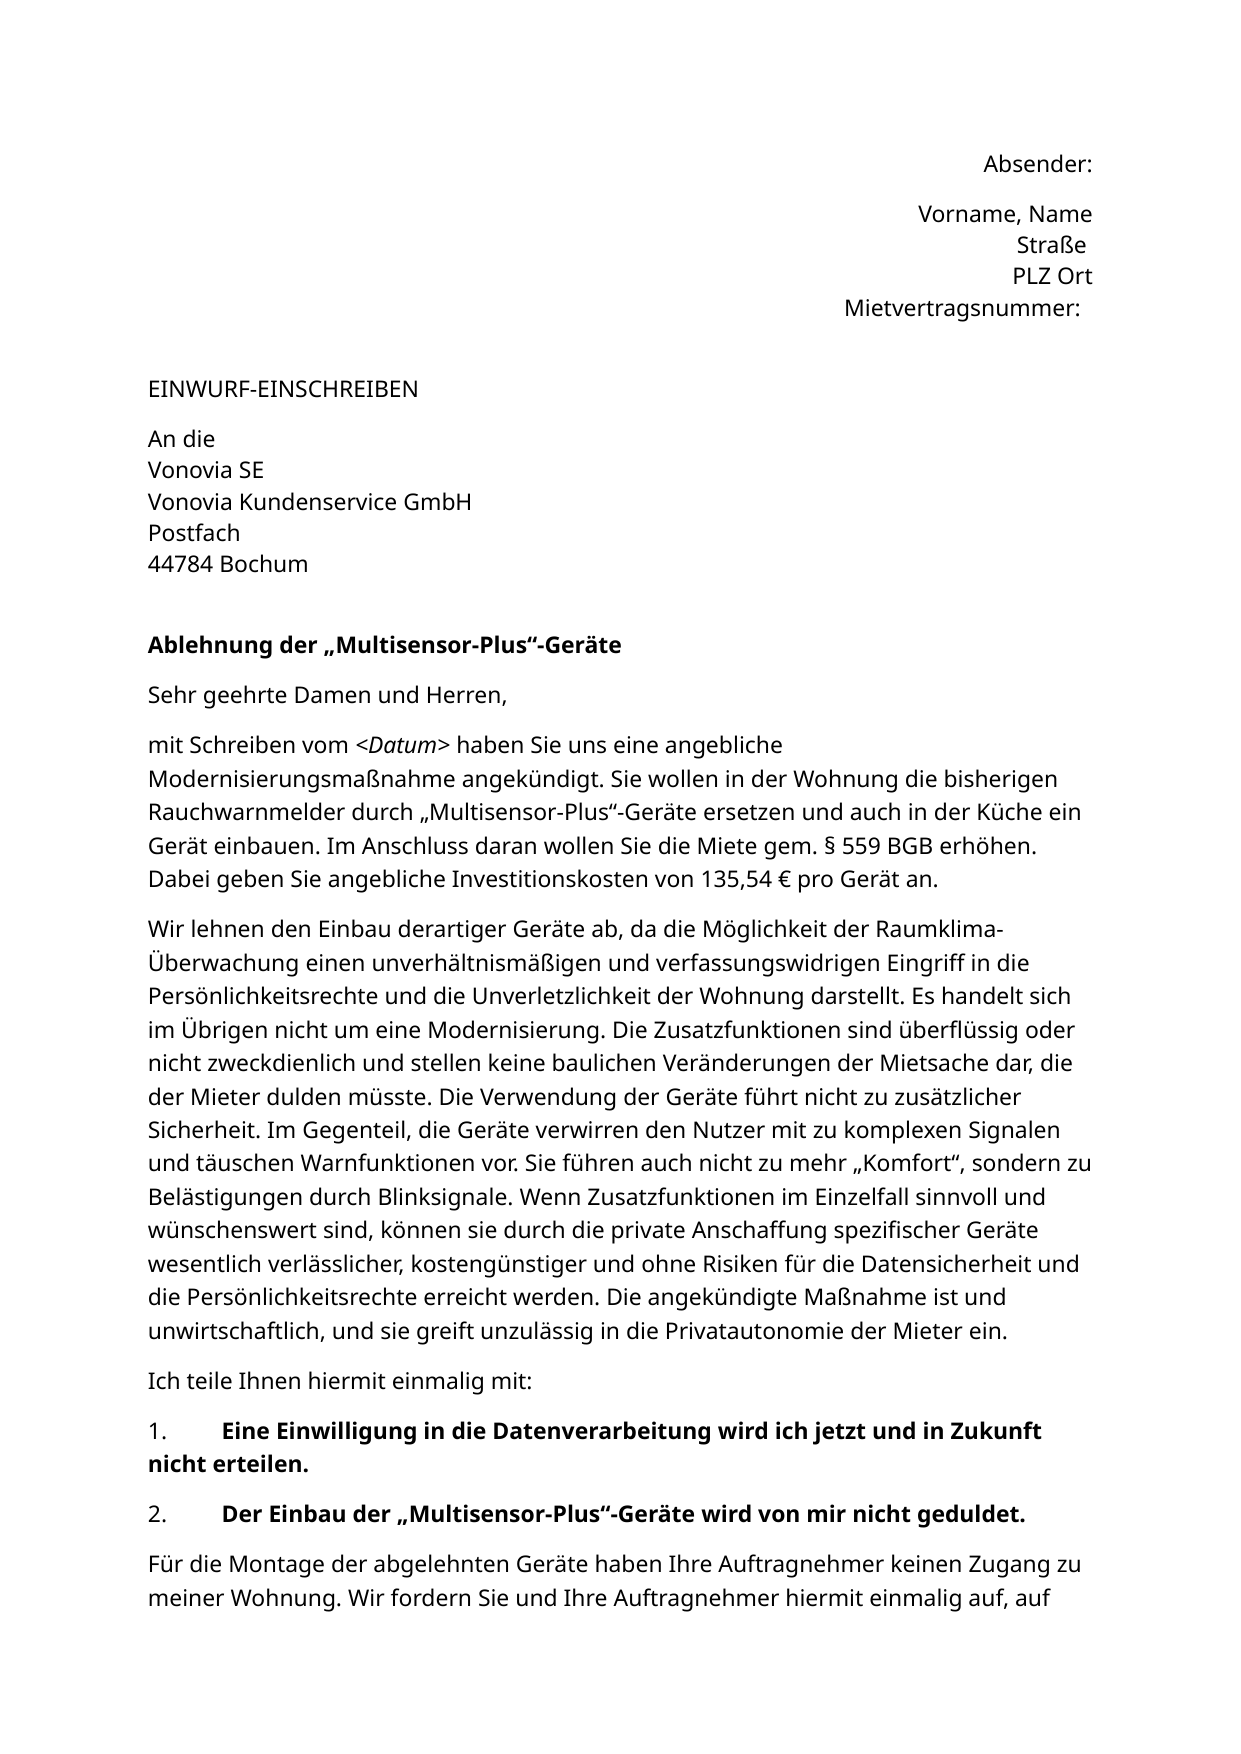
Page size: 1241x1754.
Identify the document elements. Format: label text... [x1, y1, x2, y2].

text Mietvertragsnummer: [148, 291, 1093, 323]
text Für die Montage der abgelehnten Geräte haben Ihre Auftragnehmer keinen Zugang zu meiner Wohnung. Wir fordern Sie und Ihre Auftragnehmer hiermit einmalig auf, auf [148, 1548, 1093, 1613]
text Vorname, Name [148, 198, 1093, 229]
text Ablehnung der „Multisensor-Plus“-Geräte [148, 629, 1093, 661]
text Vonovia SE [148, 454, 1093, 485]
text Sehr geehrte Damen und Herren, [148, 679, 1093, 711]
text PLZ Ort [148, 260, 1093, 291]
text 1. Eine Einwilligung in die Datenverarbeitung wird ich jetzt und in Zukunft nicht erteilen. [148, 1415, 1093, 1479]
text mit Schreiben vom <Datum> haben Sie uns eine angebliche Modernisierungsmaßnahme angekündigt. Sie wollen in der Wohnung die bisherigen Rauchwarnmelder durch „Multisensor-Plus“-Geräte ersetzen und auch in der Küche ein Gerät einbauen. Im Anschluss daran wollen Sie die Miete gem. § 559 BGB erhöhen. Dabei geben Sie angebliche Investitionskosten von 135,54 € pro Gerät an. [148, 729, 1093, 894]
text EINWURF-EINSCHREIBEN [148, 373, 1093, 404]
text Straße [148, 229, 1093, 260]
text Absender: [148, 148, 1093, 179]
text 2. Der Einbau der „Multisensor-Plus“-Geräte wird von mir nicht geduldet. [148, 1498, 1093, 1529]
text An die [148, 423, 1093, 454]
text Postfach [148, 517, 1093, 548]
text 44784 Bochum [148, 548, 1093, 579]
text Vonovia Kundenservice GmbH [148, 485, 1093, 517]
text Ich teile Ihnen hiermit einmalig mit: [148, 1365, 1093, 1396]
text Wir lehnen den Einbau derartiger Geräte ab, da die Möglichkeit der Raumklima-Überwachung einen unverhältnismäßigen und verfassungswidrigen Eingriff in die Persönlichkeitsrechte und die Unverletzlichkeit der Wohnung darstellt. Es handelt sich im Übrigen nicht um eine Modernisierung. Die Zusatzfunktionen sind überflüssig oder nicht zweckdienlich und stellen keine baulichen Veränderungen der Mietsache dar, die der Mieter dulden müsste. Die Verwendung der Geräte führt nicht zu zusätzlicher Sicherheit. Im Gegenteil, die Geräte verwirren den Nutzer mit zu komplexen Signalen und täuschen Warnfunktionen vor. Sie führen auch nicht zu mehr „Komfort“, sondern zu Belästigungen durch Blinksignale. Wenn Zusatzfunktionen im Einzelfall sinnvoll und wünschenswert sind, können sie durch die private Anschaffung spezifischer Geräte wesentlich verlässlicher, kostengünstiger und ohne Risiken für die Datensicherheit und die Persönlichkeitsrechte erreicht werden. Die angekündigte Maßnahme ist und unwirtschaftlich, und sie greift unzulässig in die Privatautonomie der Mieter ein. [148, 913, 1093, 1346]
